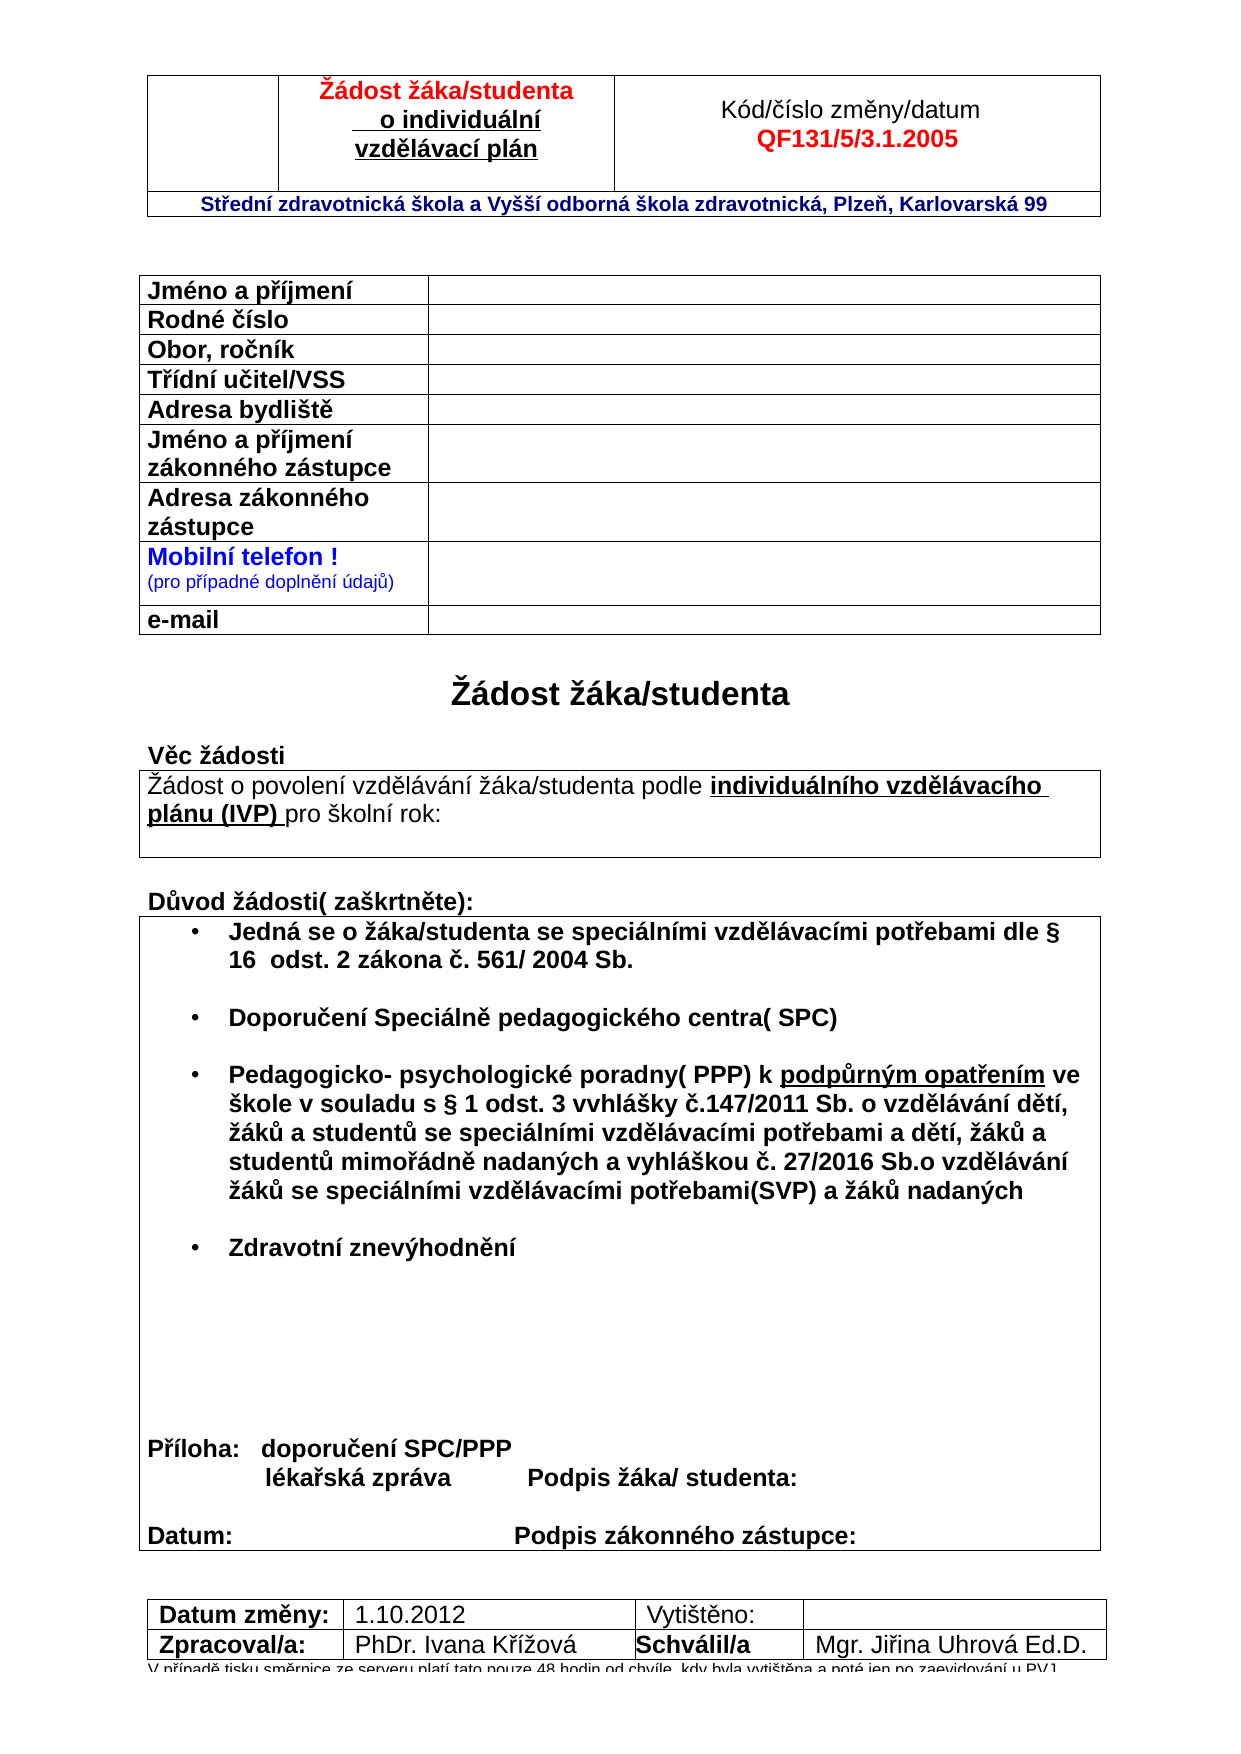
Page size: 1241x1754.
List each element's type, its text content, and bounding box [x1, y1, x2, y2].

table_cell Jméno a příjmení zákonného zástupce [140, 425, 428, 482]
table_cell Obor, ročník [140, 335, 428, 364]
table_cell [429, 335, 1100, 364]
table_cell [429, 425, 1100, 482]
table_cell [429, 395, 1100, 423]
table_cell Adresa zákonného zástupce [140, 483, 428, 541]
table_cell [429, 542, 1100, 604]
table_cell Třídní učitel/VSS [140, 365, 428, 394]
table_cell [429, 365, 1100, 394]
table_cell Mobilní telefon ! (pro případné doplnění údajů) [140, 542, 428, 604]
text Žádost žáka/studenta [148, 674, 1093, 712]
text Věc žádosti [148, 741, 1093, 770]
table_header [429, 276, 1100, 304]
table_cell [429, 483, 1100, 541]
subtitle Důvod žádosti( zaškrtněte): [148, 887, 1093, 916]
table_header Jedná se o žáka/studenta se speciálními vzdělávacími potřebami dle § 16 odst. 2 zákona č. 561/ 2004 Sb. Doporučení Speciálně pedagogického centra( SPC) Pedagogicko- psychologické poradny( PPP) k podpůrným opatřením ve škole v souladu s § 1 odst. 3 vvhlášky č.147/2011 Sb. o vzdělávání dětí, žáků a studentů se speciálními vzdělávacími potřebami a dětí, žáků a studentů mimořádně nadaných a vyhláškou č. 27/2016 Sb.o vzdělávání žáků se speciálními vzdělávacími potřebami(SVP) a žáků nadaných Zdravotní znevýhodnění Příloha: doporučení SPC/PPP lékařská zpráva Podpis žáka/ studenta: Datum: Podpis zákonného zástupce: [140, 917, 1100, 1549]
table_header Žádost o povolení vzdělávání žáka/studenta podle individuálního vzdělávacího plánu (IVP) pro školní rok: [140, 771, 1100, 857]
table_cell [429, 305, 1100, 334]
table_cell Rodné číslo [140, 305, 428, 334]
table_cell [429, 606, 1100, 634]
table_header Jméno a příjmení [140, 276, 428, 304]
table_cell e-mail [140, 606, 428, 634]
table_cell Adresa bydliště [140, 395, 428, 423]
